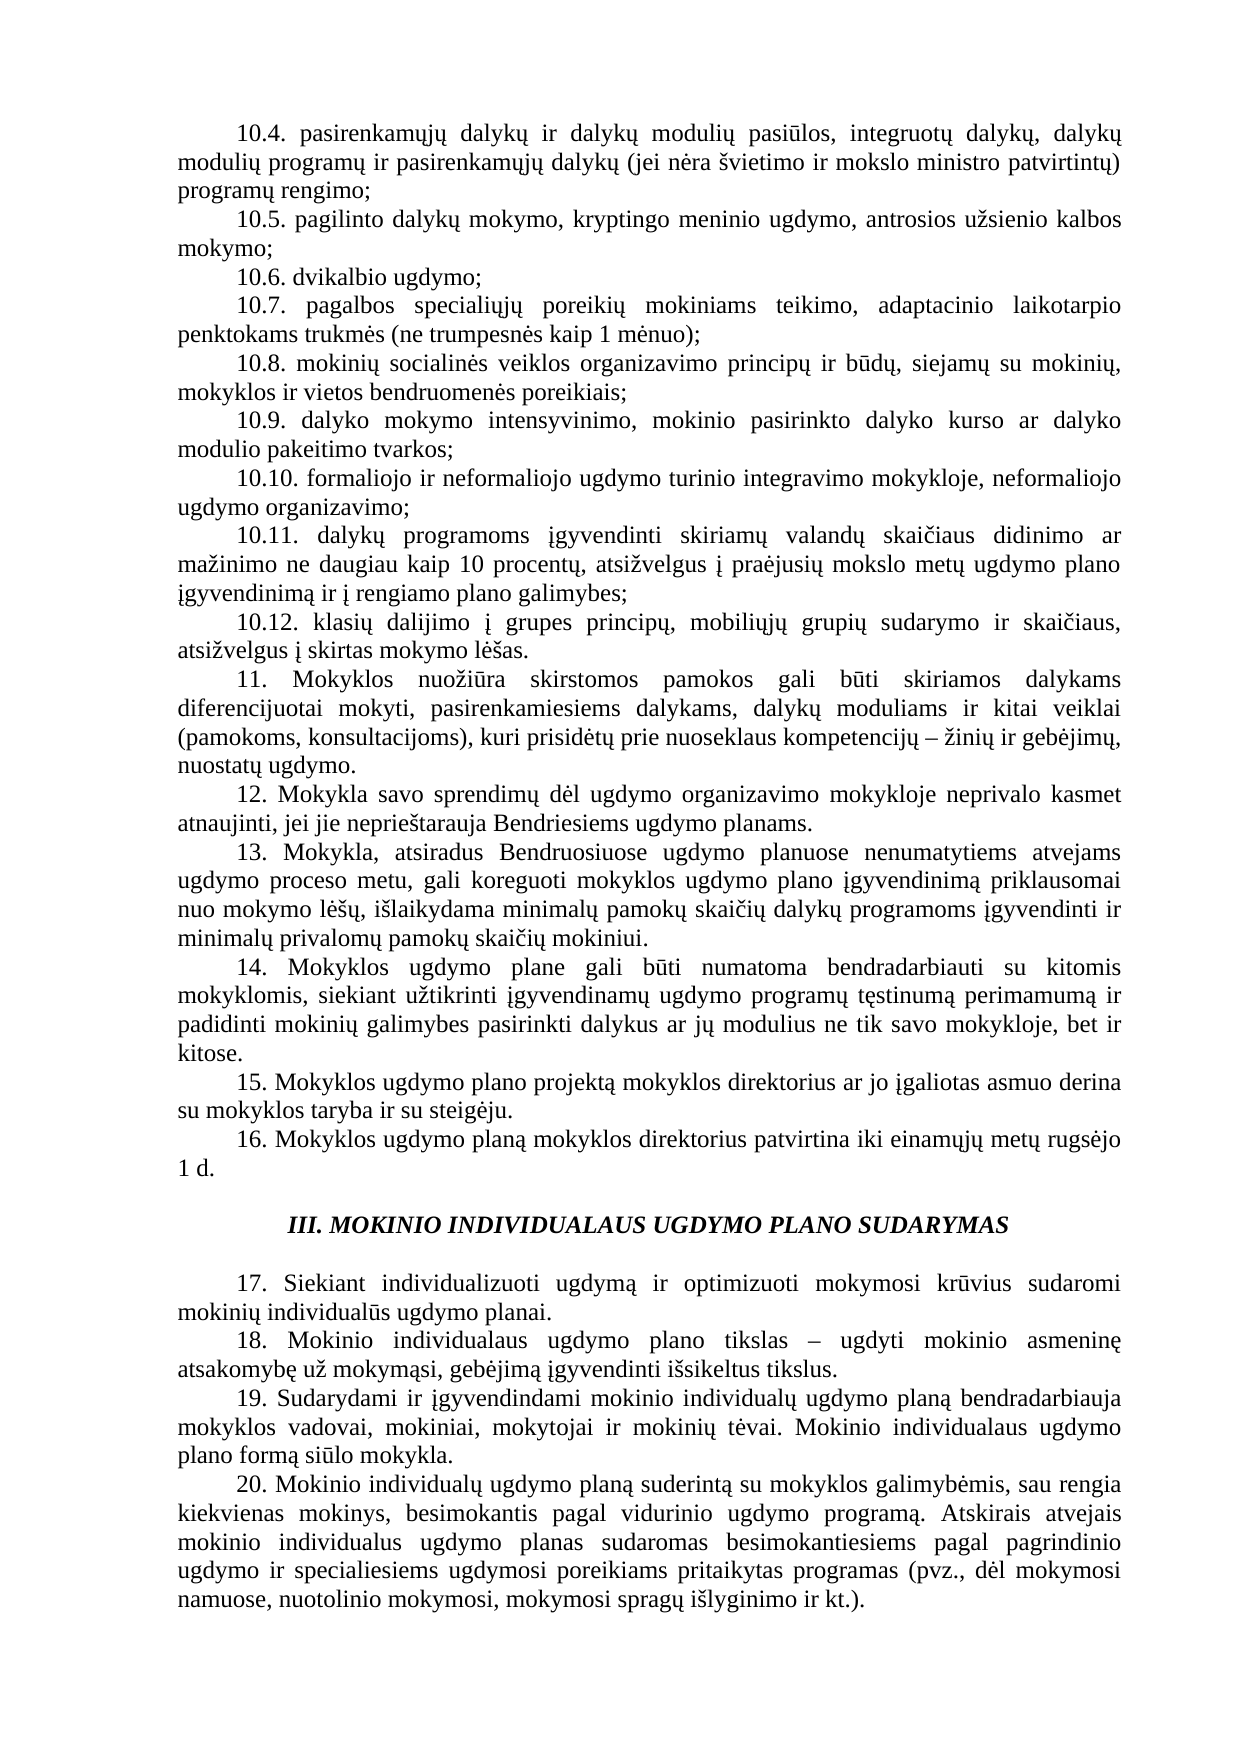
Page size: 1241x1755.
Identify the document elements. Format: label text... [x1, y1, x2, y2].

text 10.4. pasirenkamųjų dalykų ir dalykų modulių pasiūlos, integruotų dalykų, dalykų modulių programų ir pasirenkamųjų dalykų (jei nėra švietimo ir mokslo ministro patvirtintų) programų rengimo; [177, 118, 1122, 204]
text 12. Mokykla savo sprendimų dėl ugdymo organizavimo mokykloje neprivalo kasmet atnaujinti, jei jie neprieštarauja Bendriesiems ugdymo planams. [177, 779, 1122, 837]
text 13. Mokykla, atsiradus Bendruosiuose ugdymo planuose nenumatytiems atvejams ugdymo proceso metu, gali koreguoti mokyklos ugdymo plano įgyvendinimą priklausomai nuo mokymo lėšų, išlaikydama minimalų pamokų skaičių dalykų programoms įgyvendinti ir minimalų privalomų pamokų skaičių mokiniui. [177, 837, 1122, 952]
text 10.9. dalyko mokymo intensyvinimo, mokinio pasirinkto dalyko kurso ar dalyko modulio pakeitimo tvarkos; [177, 406, 1122, 463]
text 20. Mokinio individualų ugdymo planą suderintą su mokyklos galimybėmis, sau rengia kiekvienas mokinys, besimokantis pagal vidurinio ugdymo programą. Atskirais atvejais mokinio individualus ugdymo planas sudaromas besimokantiesiems pagal pagrindinio ugdymo ir specialiesiems ugdymosi poreikiams pritaikytas programas (pvz., dėl mokymosi namuose, nuotolinio mokymosi, mokymosi spragų išlyginimo ir kt.). [177, 1469, 1122, 1613]
text 16. Mokyklos ugdymo planą mokyklos direktorius patvirtina iki einamųjų metų rugsėjo 1 d. [177, 1124, 1122, 1182]
text 17. Siekiant individualizuoti ugdymą ir optimizuoti mokymosi krūvius sudaromi mokinių individualūs ugdymo planai. [177, 1268, 1122, 1326]
text 14. Mokyklos ugdymo plane gali būti numatoma bendradarbiauti su kitomis mokyklomis, siekiant užtikrinti įgyvendinamų ugdymo programų tęstinumą perimamumą ir padidinti mokinių galimybes pasirinkti dalykus ar jų modulius ne tik savo mokykloje, bet ir kitose. [177, 952, 1122, 1067]
text 18. Mokinio individualaus ugdymo plano tikslas – ugdyti mokinio asmeninę atsakomybę už mokymąsi, gebėjimą įgyvendinti išsikeltus tikslus. [177, 1326, 1122, 1383]
text 19. Sudarydami ir įgyvendindami mokinio individualų ugdymo planą bendradarbiauja mokyklos vadovai, mokiniai, mokytojai ir mokinių tėvai. Mokinio individualaus ugdymo plano formą siūlo mokykla. [177, 1383, 1122, 1469]
text 10.5. pagilinto dalykų mokymo, kryptingo meninio ugdymo, antrosios užsienio kalbos mokymo; [177, 204, 1122, 262]
text 10.6. dvikalbio ugdymo; [177, 262, 1122, 291]
text III. MOKINIO INDIVIDUALAUS UGDYMO PLANO SUDARYMAS [177, 1211, 1122, 1239]
text 15. Mokyklos ugdymo plano projektą mokyklos direktorius ar jo įgaliotas asmuo derina su mokyklos taryba ir su steigėju. [177, 1067, 1122, 1124]
text 10.10. formaliojo ir neformaliojo ugdymo turinio integravimo mokykloje, neformaliojo ugdymo organizavimo; [177, 463, 1122, 521]
text 10.7. pagalbos specialiųjų poreikių mokiniams teikimo, adaptacinio laikotarpio penktokams trukmės (ne trumpesnės kaip 1 mėnuo); [177, 291, 1122, 348]
text 11. Mokyklos nuožiūra skirstomos pamokos gali būti skiriamos dalykams diferencijuotai mokyti, pasirenkamiesiems dalykams, dalykų moduliams ir kitai veiklai (pamokoms, konsultacijoms), kuri prisidėtų prie nuoseklaus kompetencijų – žinių ir gebėjimų, nuostatų ugdymo. [177, 664, 1122, 779]
text 10.8. mokinių socialinės veiklos organizavimo principų ir būdų, siejamų su mokinių, mokyklos ir vietos bendruomenės poreikiais; [177, 348, 1122, 406]
text 10.12. klasių dalijimo į grupes principų, mobiliųjų grupių sudarymo ir skaičiaus, atsižvelgus į skirtas mokymo lėšas. [177, 607, 1122, 664]
text 10.11. dalykų programoms įgyvendinti skiriamų valandų skaičiaus didinimo ar mažinimo ne daugiau kaip 10 procentų, atsižvelgus į praėjusių mokslo metų ugdymo plano įgyvendinimą ir į rengiamo plano galimybes; [177, 521, 1122, 607]
